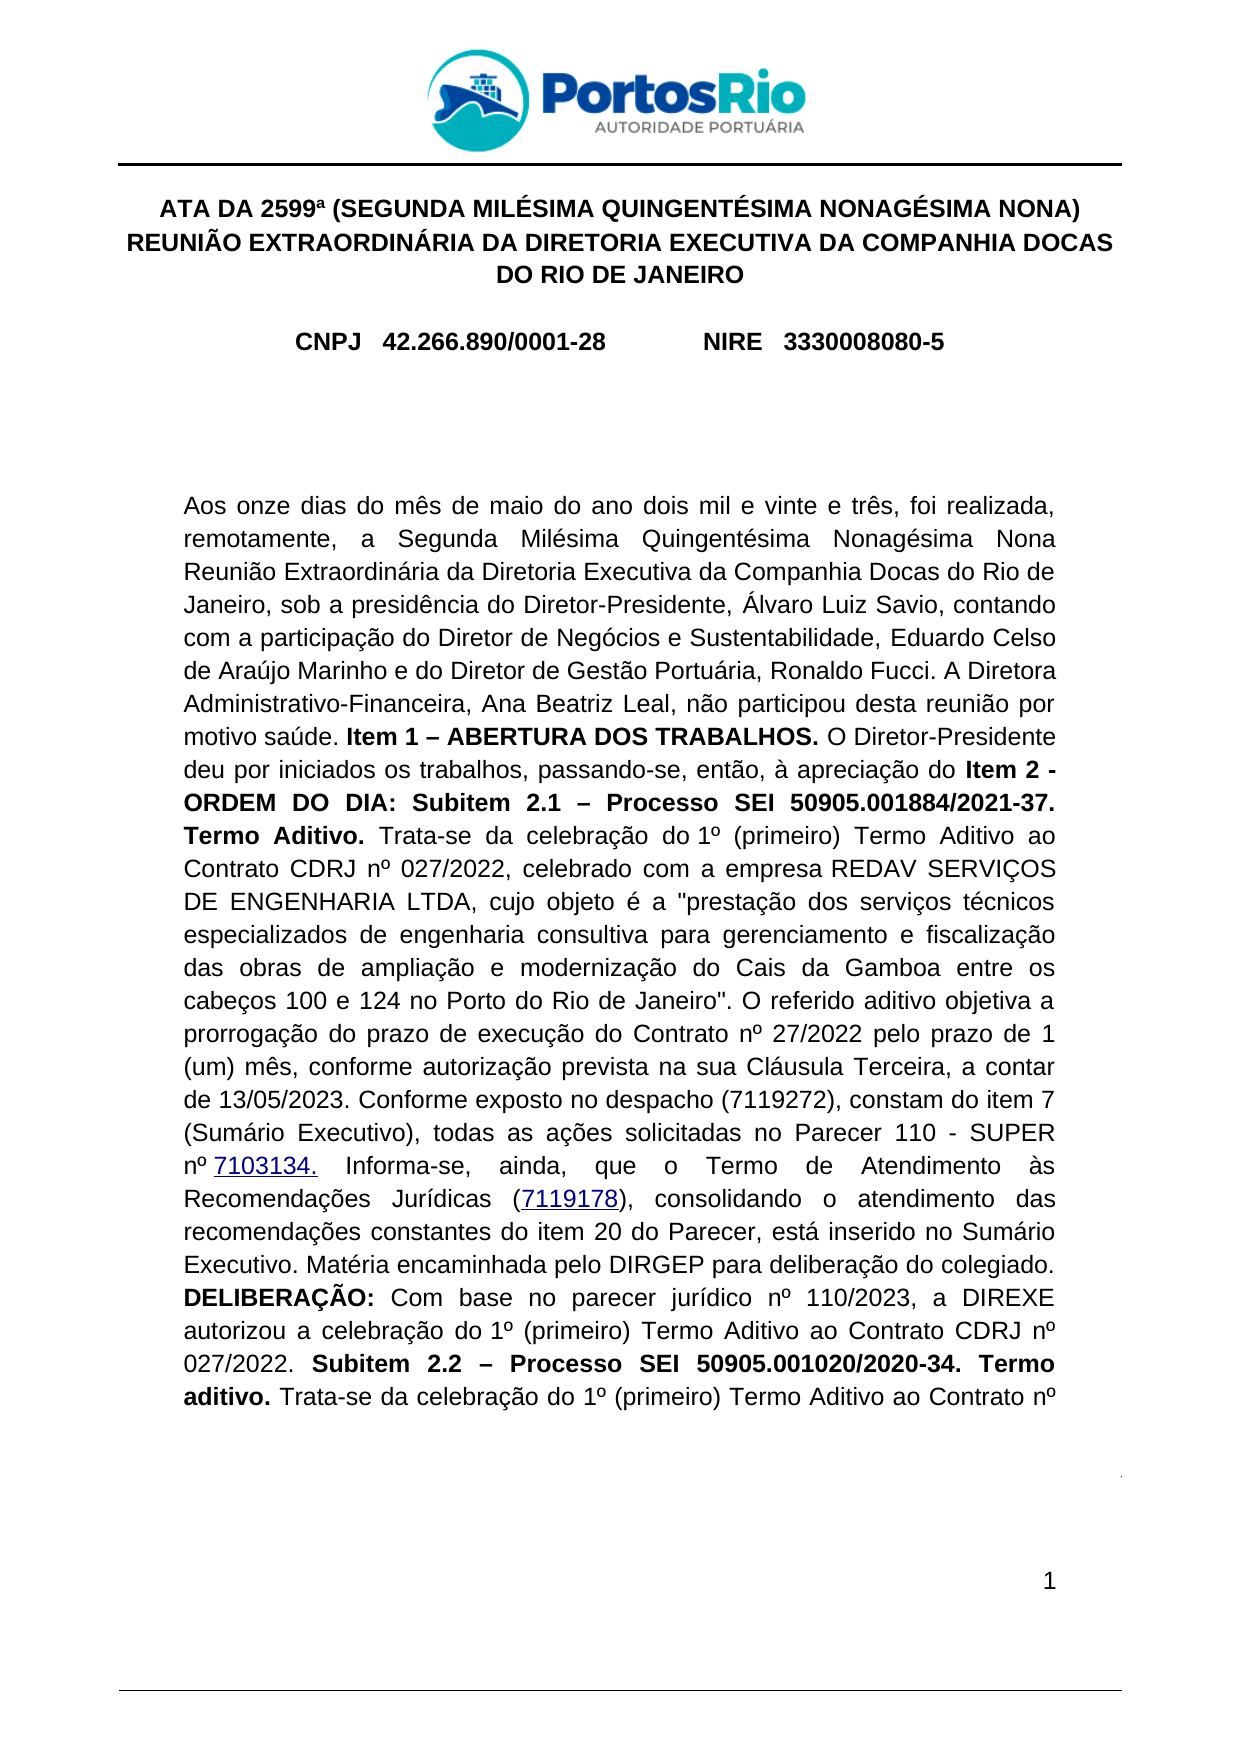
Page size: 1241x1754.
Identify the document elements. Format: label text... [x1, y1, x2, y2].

text Aos onze dias do mês de maio do ano dois mil e vinte e três, foi realizada, remotamente, a Segunda Milésima Quingentésima Nonagésima Nona Reunião Extraordinária da Diretoria Executiva da Companhia Docas do Rio de Janeiro, sob a presidência do Diretor-Presidente, Álvaro Luiz Savio, contando com a participação do Diretor de Negócios e Sustentabilidade, Eduardo Celso de Araújo Marinho e do Diretor de Gestão Portuária, Ronaldo Fucci. A Diretora Administrativo-Financeira, Ana Beatriz Leal, não participou desta reunião por motivo saúde. Item 1 – ABERTURA DOS TRABALHOS. O Diretor-Presidente deu por iniciados os trabalhos, passando-se, então, à apreciação do Item 2 - ORDEM DO DIA: Subitem 2.1 – Processo SEI 50905.001884/2021-37. Termo Aditivo. Trata-se da celebração do 1º (primeiro) Termo Aditivo ao Contrato CDRJ nº 027/2022, celebrado com a empresa REDAV SERVIÇOS DE ENGENHARIA LTDA, cujo objeto é a "prestação dos serviços técnicos especializados de engenharia consultiva para gerenciamento e fiscalização das obras de ampliação e modernização do Cais da Gamboa entre os cabeços 100 e 124 no Porto do Rio de Janeiro". O referido aditivo objetiva a prorrogação do prazo de execução do Contrato nº 27/2022 pelo prazo de 1 (um) mês, conforme autorização prevista na sua Cláusula Terceira, a contar de 13/05/2023. Conforme exposto no despacho (7119272), constam do item 7 (Sumário Executivo), todas as ações solicitadas no Parecer 110 - SUPER nº 7103134. Informa-se, ainda, que o Termo de Atendimento às Recomendações Jurídicas (7119178), consolidando o atendimento das recomendações constantes do item 20 do Parecer, está inserido no Sumário Executivo. Matéria encaminhada pelo DIRGEP para deliberação do colegiado. DELIBERAÇÃO: Com base no parecer jurídico nº 110/2023, a DIREXE autorizou a celebração do 1º (primeiro) Termo Aditivo ao Contrato CDRJ nº 027/2022. Subitem 2.2 – Processo SEI 50905.001020/2020-34. Termo aditivo. Trata-se da celebração do 1º (primeiro) Termo Aditivo ao Contrato nº [119, 426, 1121, 1476]
text CNPJ 42.266.890/0001-28 NIRE 3330008080-5 [118, 327, 1122, 355]
text ATA DA 2599ª (SEGUNDA MILÉSIMA QUINGENTÉSIMA NONAGÉSIMA NONA) REUNIÃO EXTRAORDINÁRIA DA DIRETORIA EXECUTIVA DA COMPANHIA DOCAS DO RIO DE JANEIRO [118, 194, 1122, 289]
